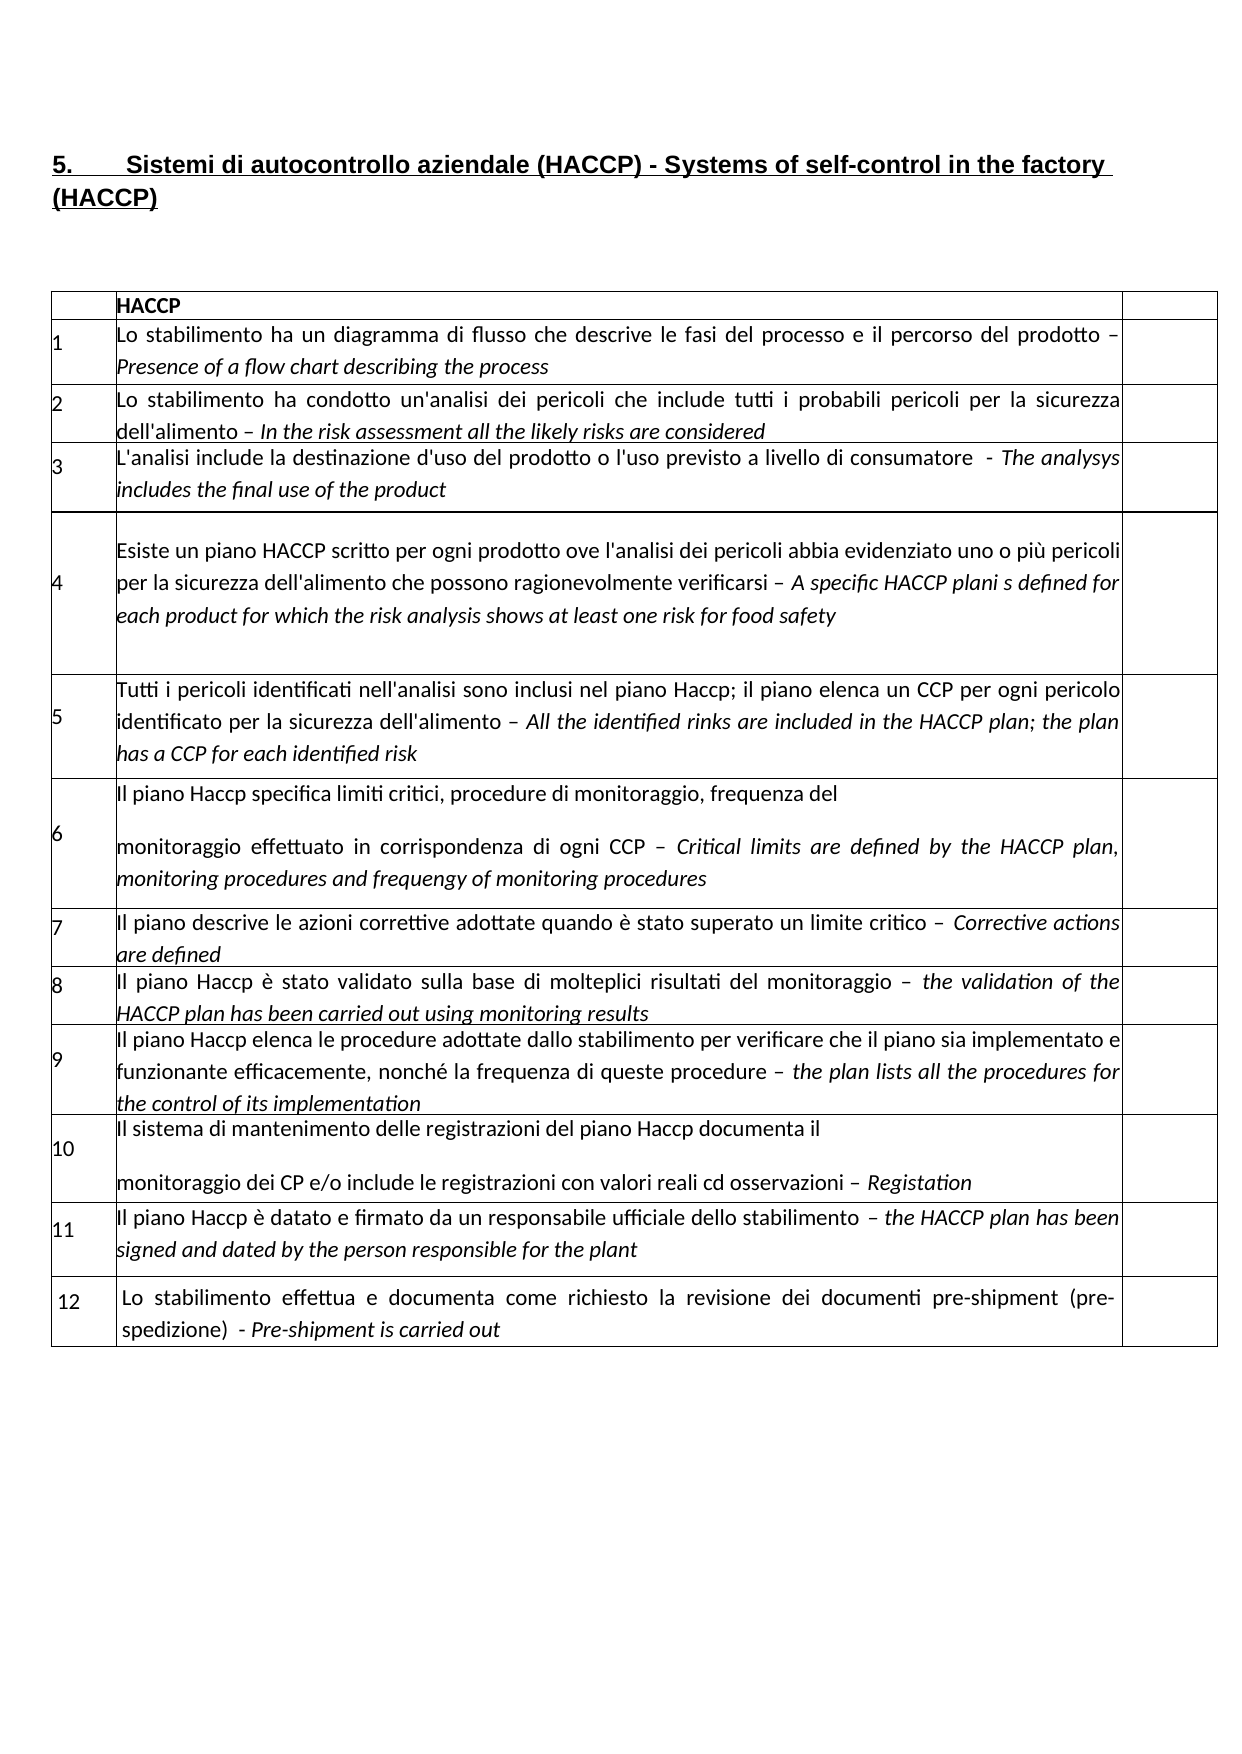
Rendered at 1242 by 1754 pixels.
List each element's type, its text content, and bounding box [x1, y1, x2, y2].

table_header [1123, 292, 1217, 319]
table_cell 11 [52, 1203, 116, 1276]
table_cell 8 [52, 967, 116, 1024]
table_cell Lo stabilimento effettua e documenta come richiesto la revisione dei documenti pre-shipment (pre-spedizione) - Pre-shipment is carried out [117, 1277, 1122, 1346]
table_cell Tutti i pericoli identificati nell'analisi sono inclusi nel piano Haccp; il piano elenca un CCP per ogni pericolo identificato per la sicurezza dell'alimento – All the identified rinks are included in the HACCP plan; the plan has a CCP for each identified risk [117, 675, 1122, 778]
table_cell 3 [52, 443, 116, 511]
table_cell 2 [52, 385, 116, 442]
table_cell L'analisi include la destinazione d'uso del prodotto o l'uso previsto a livello di consumatore - The analysys includes the final use of the product [117, 443, 1122, 511]
table_cell Lo stabilimento ha un diagramma di flusso che descrive le fasi del processo e il percorso del prodotto – Presence of a flow chart describing the process [117, 320, 1122, 384]
table_header HACCP [117, 292, 1122, 319]
table_cell Esiste un piano HACCP scritto per ogni prodotto ove l'analisi dei pericoli abbia evidenziato uno o più pericoli per la sicurezza dell'alimento che possono ragionevolmente verificarsi – A specific HACCP plani s defined for each product for which the risk analysis shows at least one risk for food safety [117, 513, 1122, 674]
table_cell [1123, 385, 1217, 442]
table_cell Il sistema di mantenimento delle registrazioni del piano Haccp documenta il monitoraggio dei CP e/o include le registrazioni con valori reali cd osservazioni – Registation [117, 1115, 1122, 1202]
table_cell Il piano Haccp elenca le procedure adottate dallo stabilimento per verificare che il piano sia implementato e funzionante efficacemente, nonché la frequenza di queste procedure – the plan lists all the procedures for the control of its implementation [117, 1025, 1122, 1113]
table_cell [1123, 443, 1217, 511]
table_cell [1123, 967, 1217, 1024]
table_cell 4 [52, 513, 116, 674]
table_cell 10 [52, 1115, 116, 1202]
table_cell 6 [52, 779, 116, 907]
table_cell [1123, 1203, 1217, 1276]
table_cell [1123, 1115, 1217, 1202]
table_cell [1123, 513, 1217, 674]
text 5. Sistemi di autocontrollo aziendale (HACCP) - Systems of self-control in the factory (HACCP) [52, 150, 1217, 212]
table_cell [1123, 909, 1217, 966]
table_header [52, 292, 116, 319]
table_cell Il piano Haccp è datato e firmato da un responsabile ufficiale dello stabilimento – the HACCP plan has been signed and dated by the person responsible for the plant [117, 1203, 1122, 1276]
table_cell 9 [52, 1025, 116, 1113]
table_cell [1123, 1025, 1217, 1113]
table_cell Il piano Haccp è stato validato sulla base di molteplici risultati del monitoraggio – the validation of the HACCP plan has been carried out using monitoring results [117, 967, 1122, 1024]
table_cell [1123, 675, 1217, 778]
table_cell Il piano Haccp specifica limiti critici, procedure di monitoraggio, frequenza del monitoraggio effettuato in corrispondenza di ogni CCP – Critical limits are defined by the HACCP plan, monitoring procedures and frequengy of monitoring procedures [117, 779, 1122, 907]
table_cell Lo stabilimento ha condotto un'analisi dei pericoli che include tutti i probabili pericoli per la sicurezza dell'alimento – In the risk assessment all the likely risks are considered [117, 385, 1122, 442]
table_cell 12 [52, 1277, 116, 1346]
table_cell [1123, 779, 1217, 907]
table_cell 7 [52, 909, 116, 966]
table_cell [1123, 320, 1217, 384]
table_cell 1 [52, 320, 116, 384]
table_cell [1123, 1277, 1217, 1346]
table_cell 5 [52, 675, 116, 778]
table_cell Il piano descrive le azioni correttive adottate quando è stato superato un limite critico – Corrective actions are defined [117, 909, 1122, 966]
